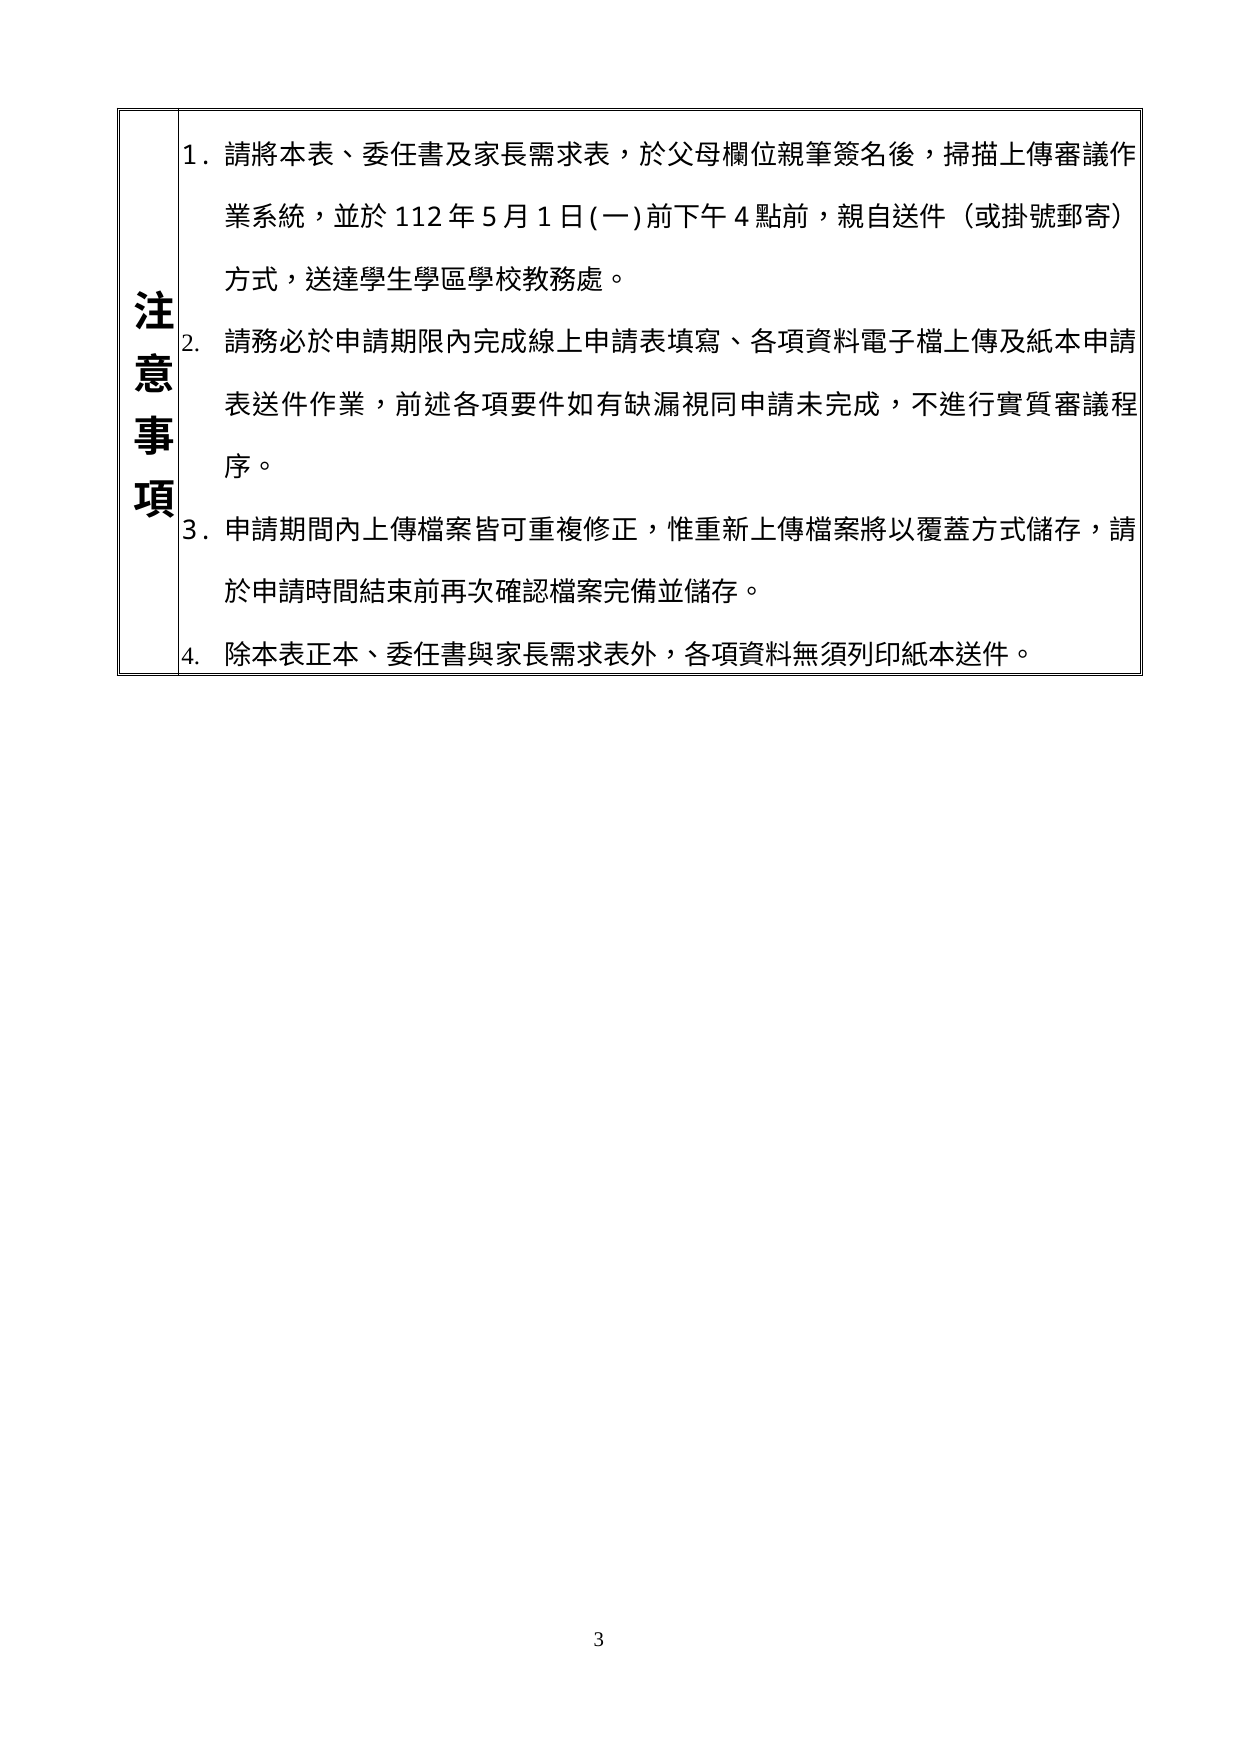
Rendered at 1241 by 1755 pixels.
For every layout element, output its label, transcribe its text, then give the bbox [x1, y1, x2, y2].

table_cell 注意事項 [120, 111, 178, 673]
table_cell 請將本表、委任書及家長需求表，於父母欄位親筆簽名後，掃描上傳審議作業系統，並於112年5月1日(一)前下午4點前，親自送件（或掛號郵寄）方式，送達學生學區學校教務處。 請務必於申請期限內完成線上申請表填寫、各項資料電子檔上傳及紙本申請表送件作業，前述各項要件如有缺漏視同申請未完成，不進行實質審議程序。 申請期間內上傳檔案皆可重複修正，惟重新上傳檔案將以覆蓋方式儲存，請於申請時間結束前再次確認檔案完備並儲存。 除本表正本、委任書與家長需求表外，各項資料無須列印紙本送件。 [179, 111, 1140, 673]
